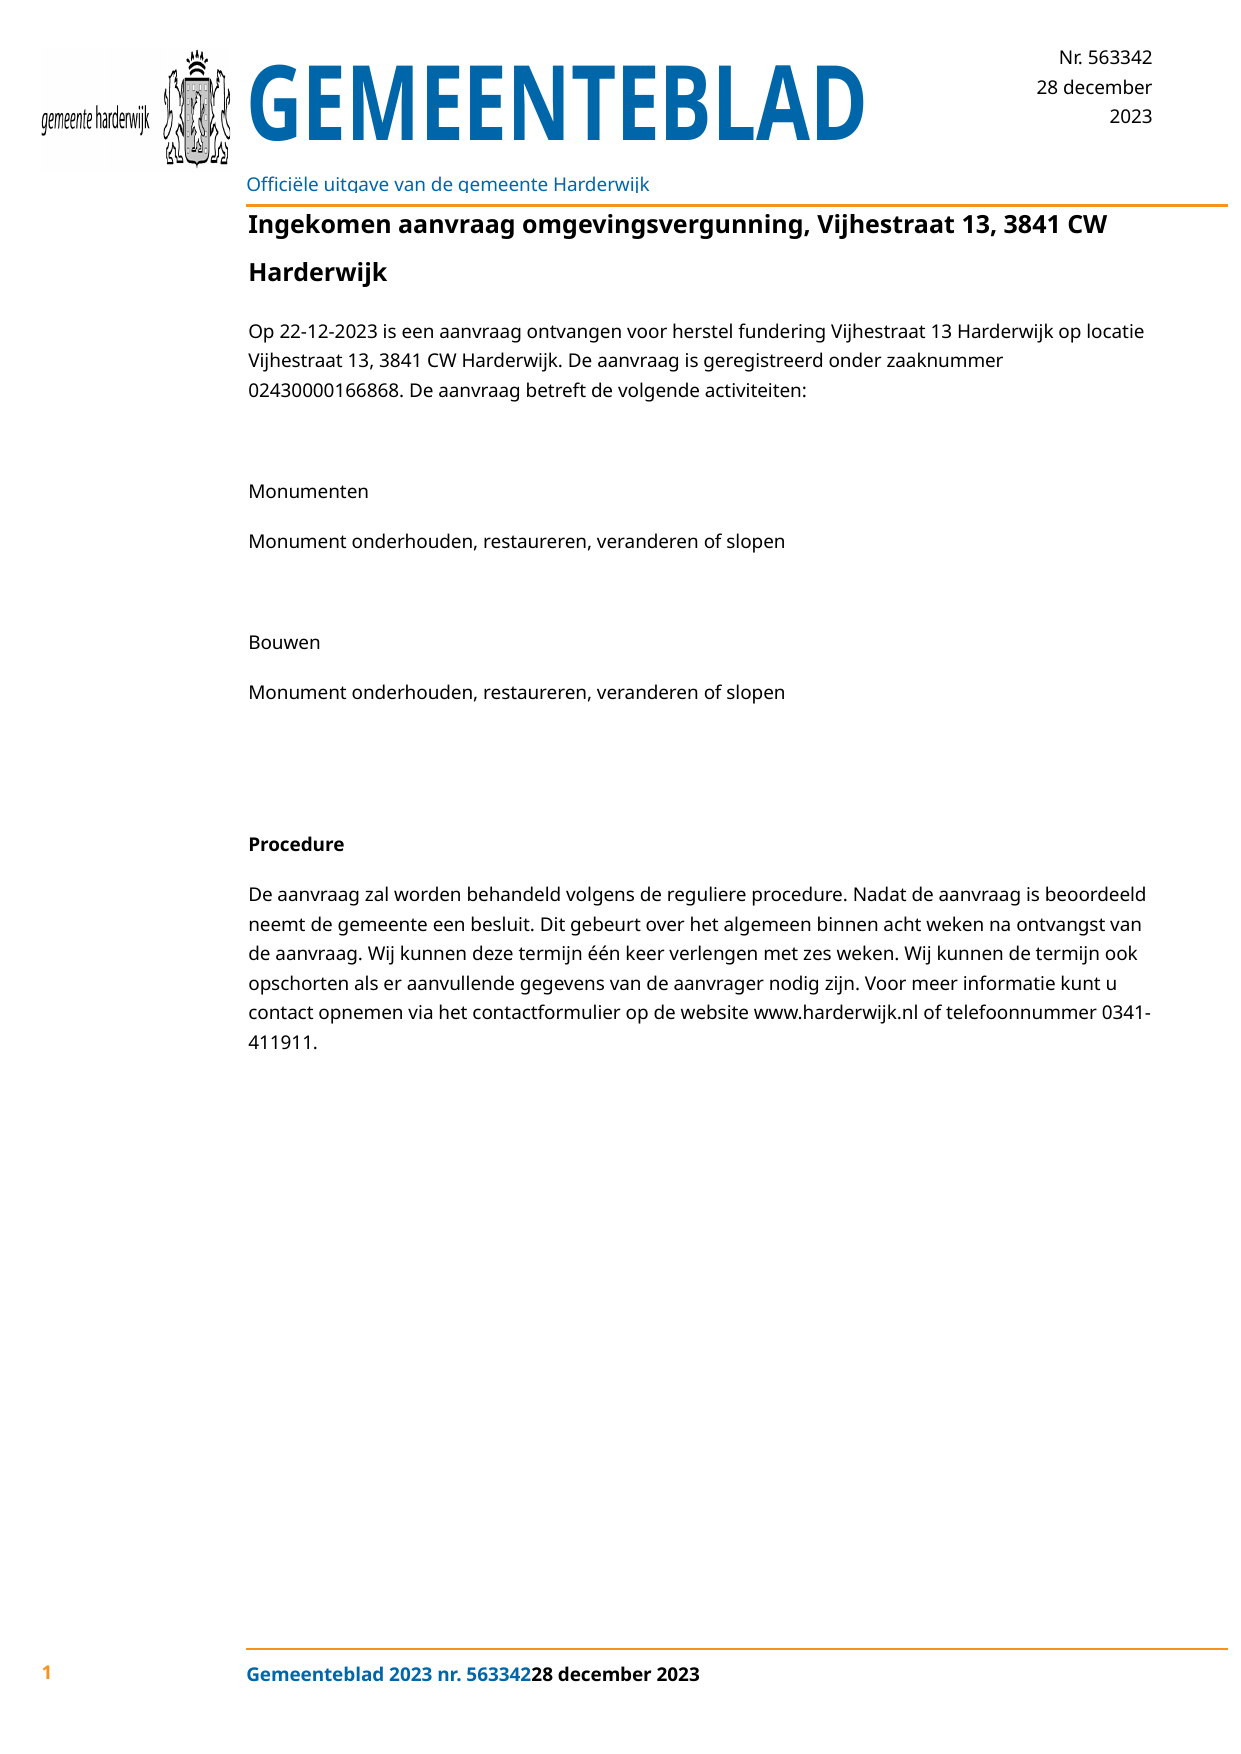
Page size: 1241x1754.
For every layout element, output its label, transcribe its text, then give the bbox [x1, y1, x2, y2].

text Procedure [248, 831, 1152, 857]
text Monument onderhouden, restaureren, veranderen of slopen [248, 528, 1152, 554]
text Monumenten [248, 478, 1152, 504]
picture [41, 47, 231, 172]
text Op 22-12-2023 is een aanvraag ontvangen voor herstel fundering Vijhestraat 13 Harderwijk op locatie Vijhestraat 13, 3841 CW Harderwijk. De aanvraag is geregistreerd onder zaaknummer 02430000166868. De aanvraag betreft de volgende activiteiten: [248, 318, 1152, 403]
text Ingekomen aanvraag omgevingsvergunning, Vijhestraat 13, 3841 CW Harderwijk [248, 207, 1152, 288]
text Bouwen [248, 629, 1152, 655]
text De aanvraag zal worden behandeld volgens de reguliere procedure. Nadat de aanvraag is beoordeeld neemt de gemeente een besluit. Dit gebeurt over het algemeen binnen acht weken na ontvangst van de aanvraag. Wij kunnen deze termijn één keer verlengen met zes weken. Wij kunnen de termijn ook opschorten als er aanvullende gegevens van de aanvrager nodig zijn. Voor meer informatie kunt u contact opnemen via het contactformulier op de website www.harderwijk.nl of telefoonnummer 0341-411911. [248, 881, 1152, 1055]
text Monument onderhouden, restaureren, veranderen of slopen [248, 679, 1152, 705]
